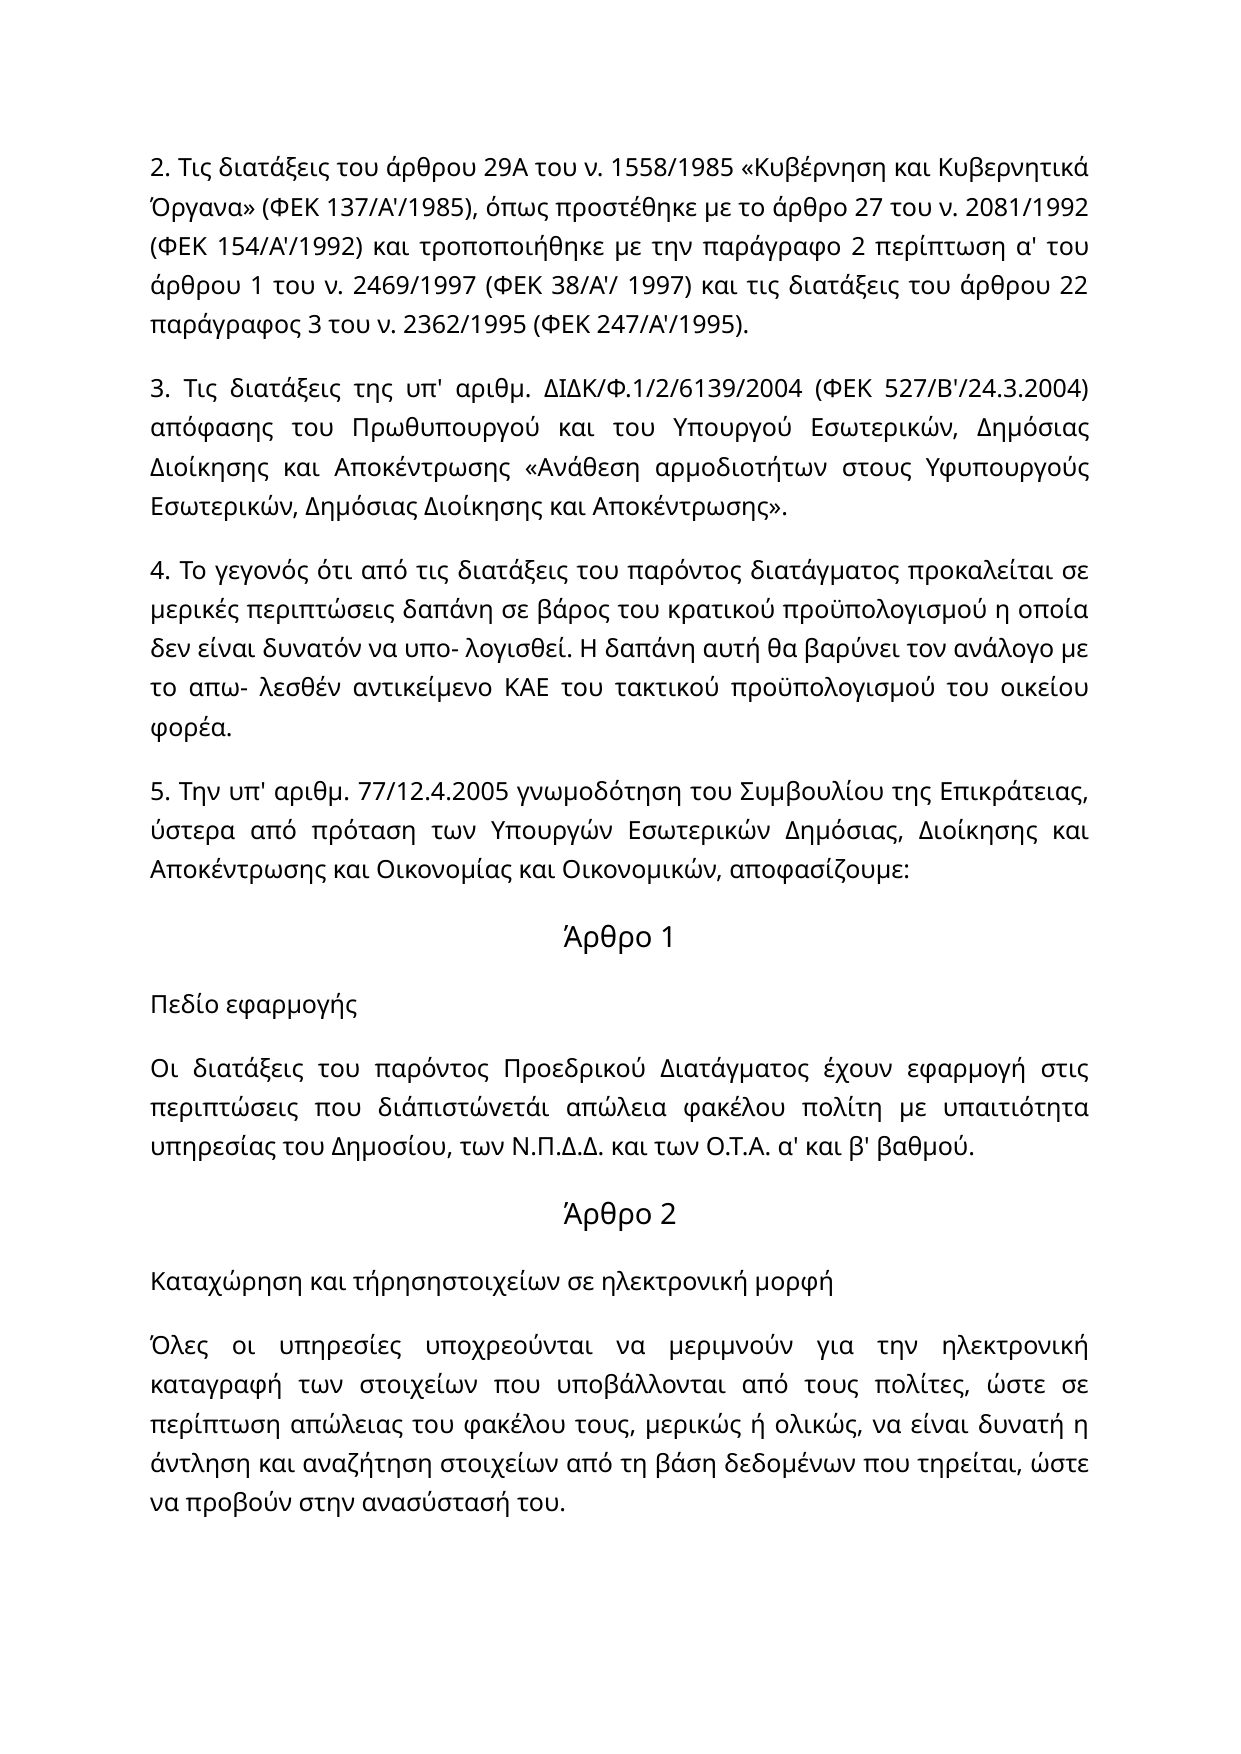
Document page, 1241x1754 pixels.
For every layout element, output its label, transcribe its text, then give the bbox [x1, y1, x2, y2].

subtitle Άρθρο 2 [150, 1193, 1090, 1233]
text 5. Την υπ' αριθμ. 77/12.4.2005 γνωμοδότηση του Συμβουλίου της Επικράτειας, ύστερα από πρόταση των Υπουργών Εσωτερικών Δημόσιας, Διοίκησης και Αποκέντρωσης και Οικονομίας και Οικονομικών, αποφασίζουμε: [150, 773, 1090, 886]
text Οι διατάξεις του παρόντος Προεδρικού Διατάγματος έχουν εφαρμογή στις περιπτώσεις που διάπιστώvετάι απώλεια φακέλου πολίτη με υπαιτιότητα υπηρεσίας του Δημοσίου, των Ν.Π.Δ.Δ. και των Ο.Τ.Α. α' και β' βαθμού. [150, 1051, 1090, 1163]
text 3. Τις διατάξεις της υπ' αριθμ. ΔΙΔΚ/Φ.1/2/6139/2004 (ΦΕΚ 527/Β'/24.3.2004) απόφασης του Πρωθυπουργού και του Υπουργού Εσωτερικών, Δημόσιας Διοίκησης και Αποκέντρωσης «Ανάθεση αρμοδιοτήτων στους Υφυπουργούς Εσωτερικών, Δημόσιας Διοίκησης και Αποκέντρωσης». [150, 371, 1090, 522]
text Όλες οι υπηρεσίες υποχρεούνται να μεριμνούν για την ηλεκτρονική καταγραφή των στοιχείων που υποβάλλονται από τους πολίτες, ώστε σε περίπτωση απώλειας του φακέλου τους, μερικώς ή ολικώς, να είναι δυνατή η άντληση και αναζήτηση στοιχείων από τη βάση δεδομένων που τηρείται, ώστε να προβούν στην ανασύστασή του. [150, 1328, 1090, 1519]
text 2. Τις διατάξεις του άρθρου 29Α του ν. 1558/1985 «Κυβέρνηση και Κυβερνητικά Όργανα» (ΦΕΚ 137/Α'/1985), όπως προστέθηκε με το άρθρο 27 του ν. 2081/1992 (ΦΕΚ 154/Α'/1992) και τροποποιήθηκε με την παράγραφο 2 περίπτωση α' του άρθρου 1 του ν. 2469/1997 (ΦΕΚ 38/Α'/ 1997) και τις διατάξεις του άρθρου 22 παράγραφος 3 του ν. 2362/1995 (ΦΕΚ 247/Α'/1995). [150, 150, 1090, 341]
text Καταχώρηση και τήρησηστοιχείων σε ηλεκτρονική μορφή [150, 1264, 1090, 1298]
text Πεδίο εφαρμογής [150, 986, 1090, 1021]
subtitle Άρθρο 1 [150, 916, 1090, 956]
text 4. Το γεγονός ότι από τις διατάξεις του παρόντος διατάγματος προκαλείται σε μερικές περιπτώσεις δαπάνη σε βάρος του κρατικού προϋπολογισμού η οποία δεν είναι δυνατόν να υπο- λογισθεί. Η δαπάνη αυτή θα βαρύνει τον ανάλογο με το απω- λεσθέν αντικείμενο ΚΑΕ του τακτικού προϋπολογισμού του οικείου φορέα. [150, 552, 1090, 743]
